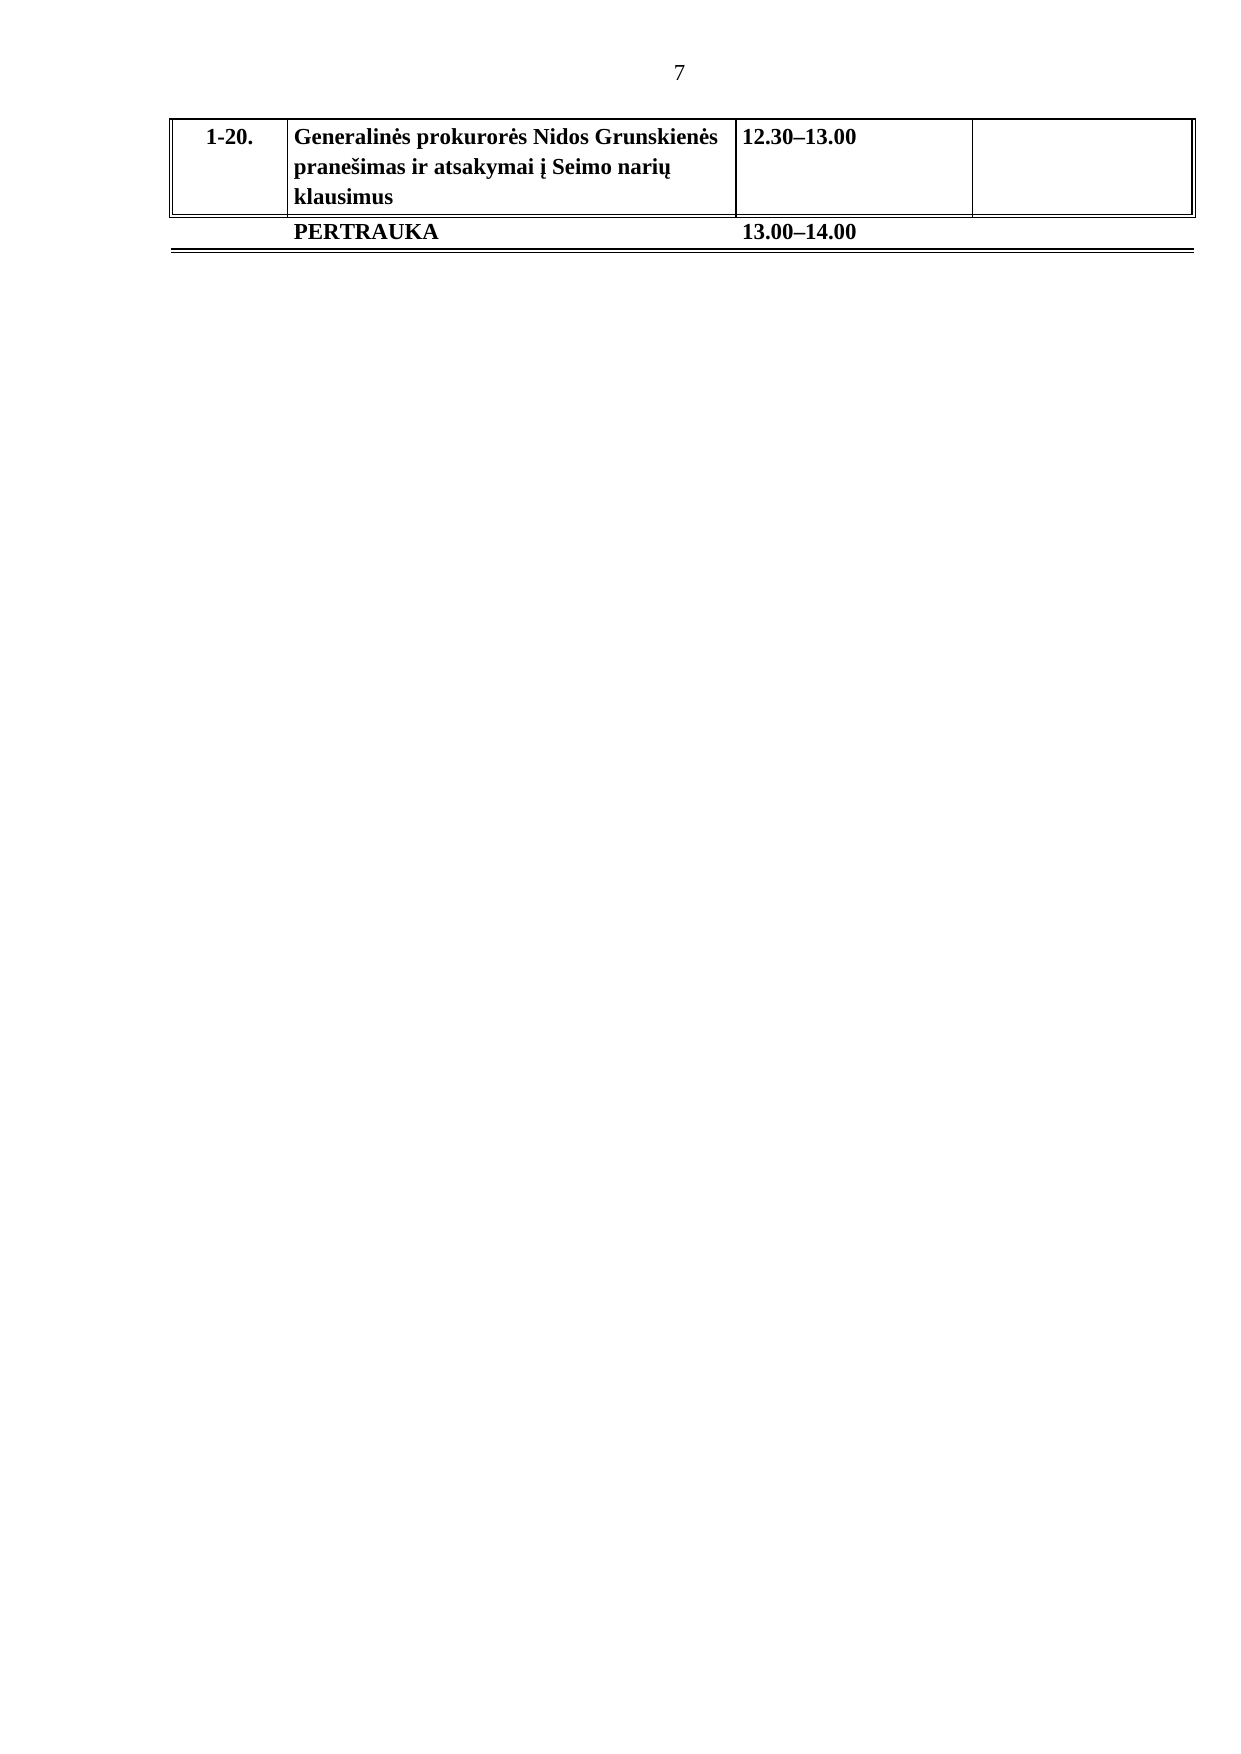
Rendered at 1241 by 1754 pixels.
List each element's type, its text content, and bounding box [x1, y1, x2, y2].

table_cell 12.30–13.00 [737, 120, 972, 213]
table_cell [1194, 214, 1240, 248]
table_cell [972, 218, 1194, 248]
table_cell [171, 218, 288, 248]
table_cell 1-20. [173, 120, 287, 213]
table_cell 13.00–14.00 [736, 218, 972, 248]
table_cell Generalinės prokurorės Nidos Grunskienės pranešimas ir atsakymai į Seimo narių klausimus [288, 120, 735, 213]
table_cell [973, 120, 1191, 213]
table_cell [1196, 118, 1240, 213]
table_cell PERTRAUKA [288, 218, 736, 248]
